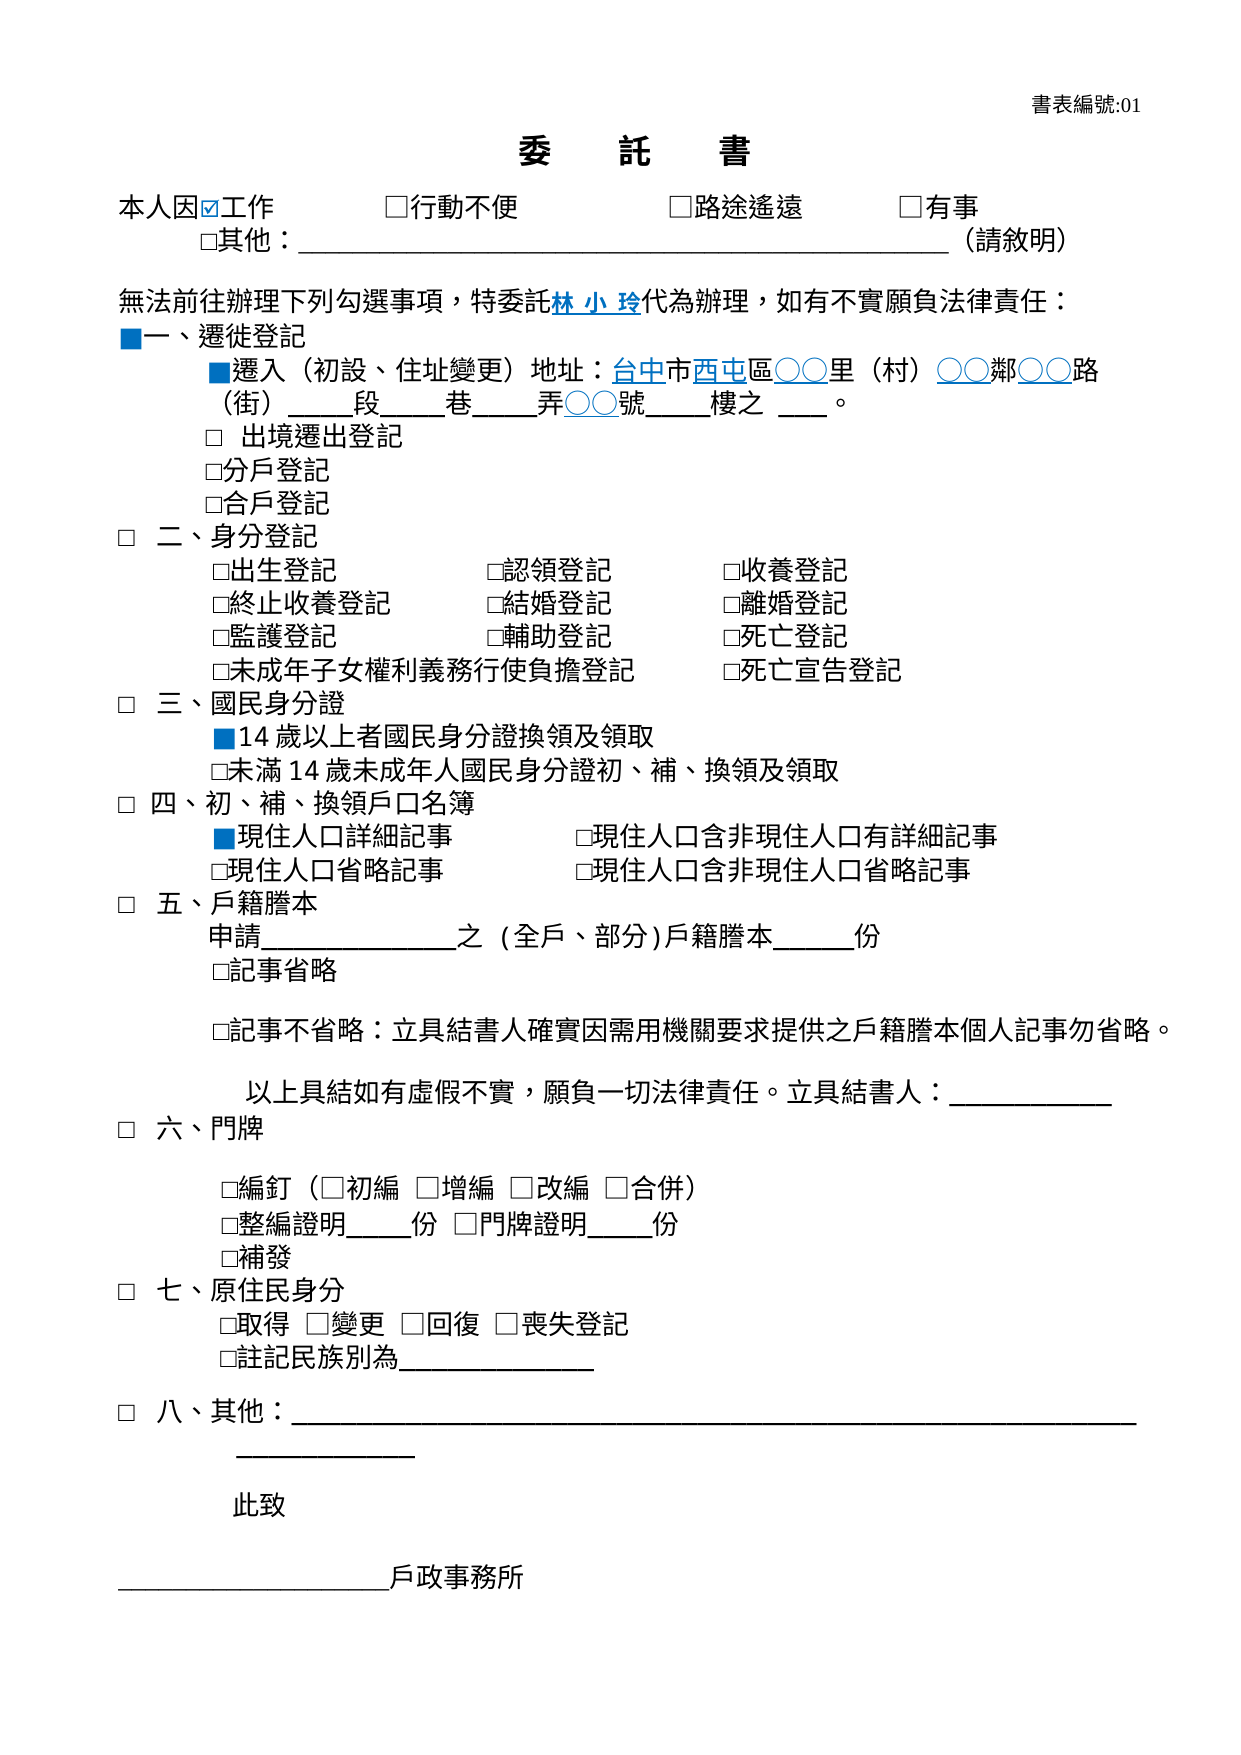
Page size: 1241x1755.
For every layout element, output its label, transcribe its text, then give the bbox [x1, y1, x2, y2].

list 五、戶籍謄本 [118, 887, 1152, 920]
text 此致 [118, 1461, 1152, 1524]
text □終止收養登記 □結婚登記 □離婚登記 [213, 587, 1152, 620]
text □分戶登記 [206, 453, 1152, 487]
text ■遷入（初設、住址變更）地址：台中市西屯區○○里（村）○○鄰○○路 [118, 353, 1152, 387]
text □編釘（□初編 □增編 □改編 □合併） [222, 1145, 1152, 1207]
text □記事不省略：立具結書人確實因需用機關要求提供之戶籍謄本個人記事勿省略。以上具結如有虛假不實，願負一切法律責任。立具結書人：__________ [213, 987, 1152, 1112]
text 委 託 書 [118, 135, 1152, 170]
text □出生登記 □認領登記 □收養登記 [213, 553, 1152, 587]
list 二、身分登記 [118, 520, 1152, 553]
list 八、其他：_______________________________________________________________ [118, 1395, 1152, 1461]
text □ 四、初、補、換領戶口名簿 [118, 787, 1152, 820]
text □註記民族別為____________ [220, 1341, 1152, 1374]
text 申請____________之 (全戶、部分)戶籍謄本_____份 [207, 920, 1152, 953]
text □合戶登記 [206, 487, 1152, 520]
text ■14歲以上者國民身分證換領及領取 [211, 720, 1152, 753]
text □記事省略 [213, 953, 1152, 987]
list 出境遷出登記 [206, 420, 1152, 453]
list 三、國民身分證 [118, 687, 1152, 720]
list 六、門牌 [118, 1112, 1152, 1145]
text □監護登記 □輔助登記 □死亡登記 [213, 620, 1152, 653]
text ____________________戶政事務所 [118, 1534, 1152, 1597]
text （街）____段____巷____弄○○號____樓之 ___。 [118, 387, 1152, 420]
text □未滿14歲未成年人國民身分證初、補、換領及領取 [211, 753, 1152, 787]
list 七、原住民身分 [118, 1274, 1152, 1307]
text ■一、遷徙登記 [118, 320, 1152, 353]
text □整編證明____份 □門牌證明____份 [222, 1207, 1152, 1241]
text 無法前往辦理下列勾選事項，特委託林 小 玲代為辦理，如有不實願負法律責任： [118, 257, 1152, 320]
text □補發 [222, 1241, 1152, 1274]
text □未成年子女權利義務行使負擔登記 □死亡宣告登記 [213, 653, 1152, 687]
text □其他：________________________________________________（請敘明） [201, 224, 1152, 257]
text □現住人口省略記事 □現住人口含非現住人口省略記事 [211, 853, 1152, 887]
text 本人因工作 □行動不便 □路途遙遠 □有事 [118, 191, 1152, 224]
text □取得 □變更 □回復 □喪失登記 [220, 1307, 1152, 1341]
text ■現住人口詳細記事 □現住人口含非現住人口有詳細記事 [211, 820, 1152, 853]
